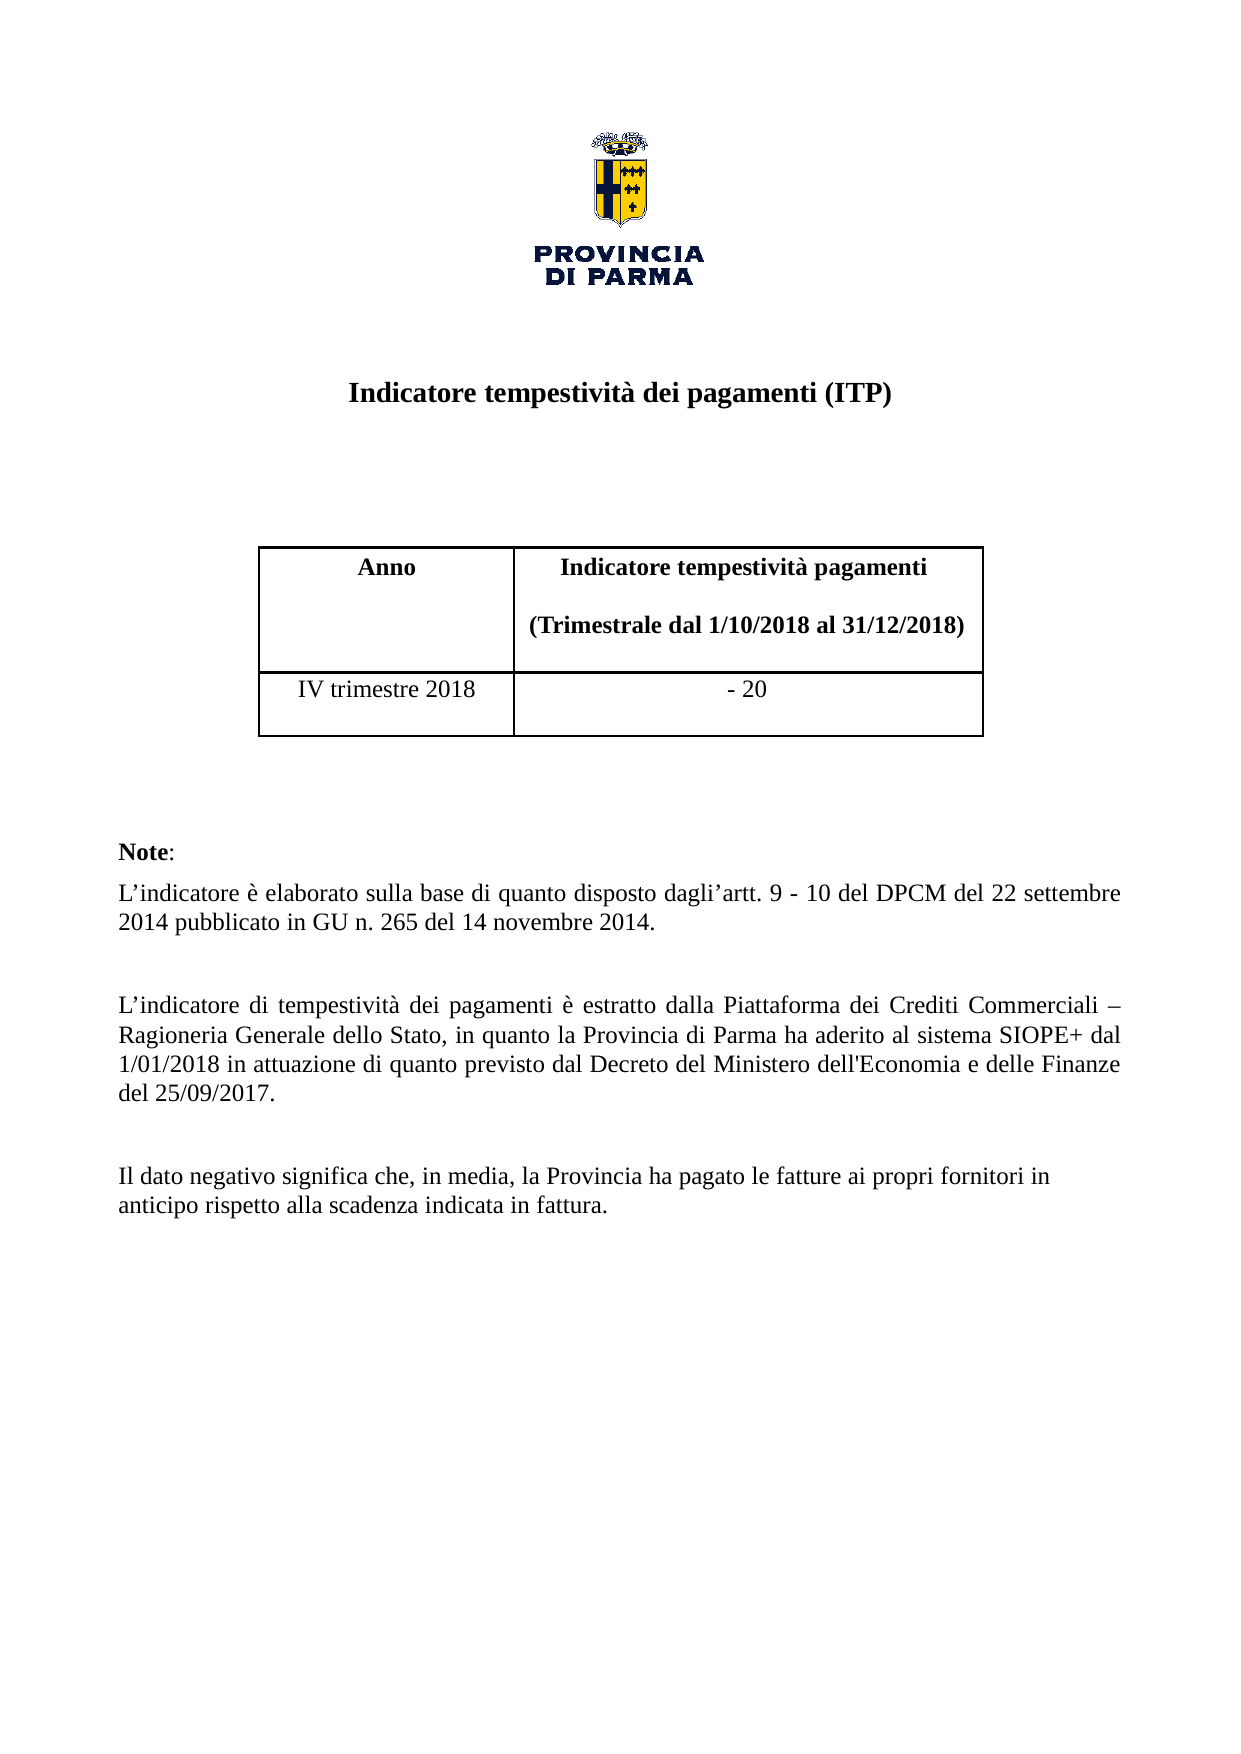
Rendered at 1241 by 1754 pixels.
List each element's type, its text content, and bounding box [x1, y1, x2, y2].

table_header Indicatore tempestività pagamenti (Trimestrale dal 1/10/2018 al 31/12/2018) [515, 549, 982, 671]
picture [519, 118, 721, 301]
text Indicatore tempestività dei pagamenti (ITP) [118, 376, 1122, 409]
table_cell - 20 [515, 674, 982, 735]
text L’indicatore di tempestività dei pagamenti è estratto dalla Piattaforma dei Crediti Commerciali – Ragioneria Generale dello Stato, in quanto la Provincia di Parma ha aderito al sistema SIOPE+ dal 1/01/2018 in attuazione di quanto previsto dal Decreto del Ministero dell'Economia e delle Finanze del 25/09/2017. [118, 990, 1122, 1107]
text Note: [118, 837, 1122, 866]
text Il dato negativo significa che, in media, la Provincia ha pagato le fatture ai propri fornitori in anticipo rispetto alla scadenza indicata in fattura. [118, 1161, 1122, 1219]
table_header Anno [260, 549, 513, 671]
table_cell IV trimestre 2018 [260, 674, 513, 735]
text L’indicatore è elaborato sulla base di quanto disposto dagli’artt. 9 - 10 del DPCM del 22 settembre 2014 pubblicato in GU n. 265 del 14 novembre 2014. [118, 878, 1122, 936]
